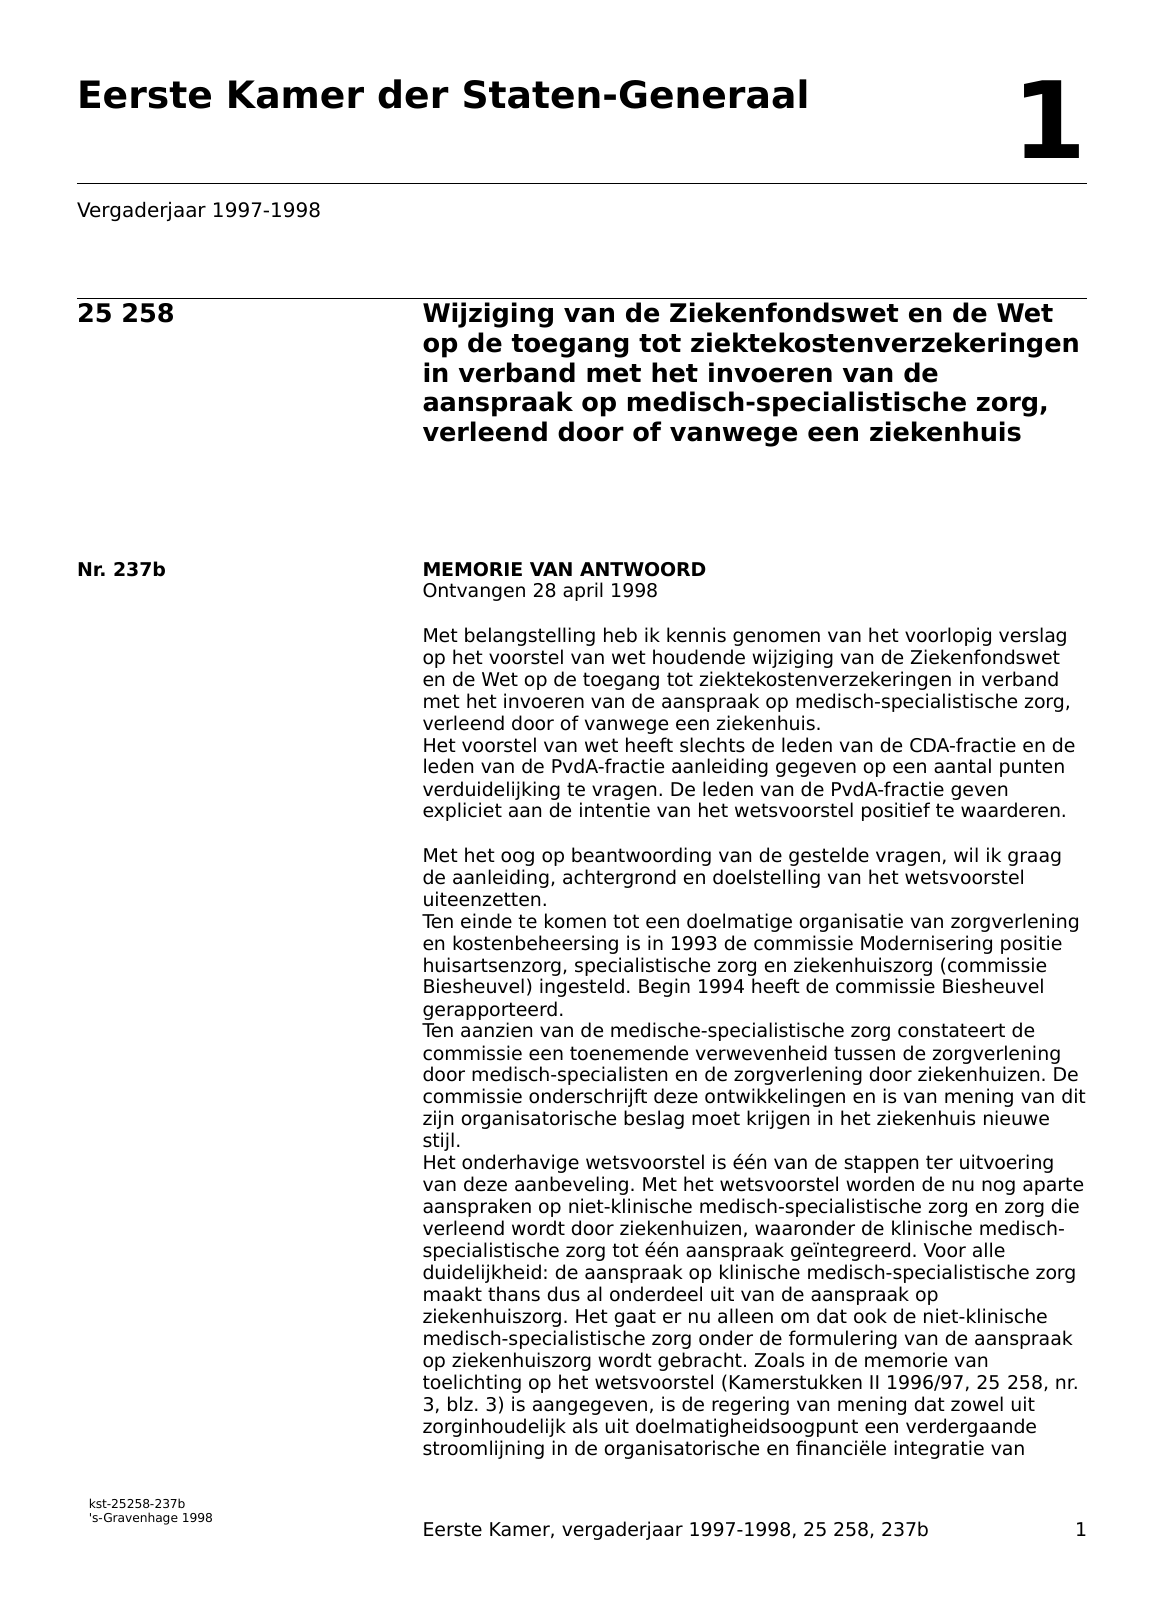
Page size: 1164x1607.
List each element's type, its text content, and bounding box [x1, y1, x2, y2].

text Ontvangen 28 april 1998 [422, 580, 1087, 602]
text Ten aanzien van de medische-specialistische zorg constateert de commissie een toenemende verwevenheid tussen de zorgverlening door medisch-specialisten en de zorgverlening door ziekenhuizen. De commissie onderschrijft deze ontwikkelingen en is van mening van dit zijn organisatorische beslag moet krijgen in het ziekenhuis nieuwe stijl. [422, 1020, 1087, 1152]
text kst-25258-237b [88, 1497, 323, 1511]
table_cell Vergaderjaar 1997-1998 [77, 184, 1087, 298]
text Met het oog op beantwoording van de gestelde vragen, wil ik graag de aanleiding, achtergrond en doelstelling van het wetsvoorstel uiteenzetten. [422, 844, 1087, 911]
table_header 1 [886, 59, 1087, 183]
subtitle Nr. 237b MEMORIE VAN ANTWOORD [77, 558, 1087, 580]
text 's-Gravenhage 1998 [88, 1511, 323, 1525]
table_header Eerste Kamer der Staten-Generaal [77, 59, 886, 183]
text Ten einde te komen tot een doelmatige organisatie van zorgverlening en kostenbeheersing is in 1993 de commissie Modernisering positie huisartsenzorg, specialistische zorg en ziekenhuiszorg (commissie Biesheuvel) ingesteld. Begin 1994 heeft de commissie Biesheuvel gerapporteerd. [422, 911, 1087, 1020]
text Het voorstel van wet heeft slechts de leden van de CDA-fractie en de leden van de PvdA-fractie aanleiding gegeven op een aantal punten verduidelijking te vragen. De leden van de PvdA-fractie geven expliciet aan de intentie van het wetsvoorstel positief te waarderen. [422, 734, 1087, 822]
text Met belangstelling heb ik kennis genomen van het voorlopig verslag op het voorstel van wet houdende wijziging van de Ziekenfondswet en de Wet op de toegang tot ziektekostenverzekeringen in verband met het invoeren van de aanspraak op medisch-specialistische zorg, verleend door of vanwege een ziekenhuis. [422, 624, 1087, 734]
subtitle 25 258 Wijziging van de Ziekenfondswet en de Wet op de toegang tot ziektekostenverzekeringen in verband met het invoeren van de aanspraak op medisch-specialistische zorg, verleend door of vanwege een ziekenhuis [77, 299, 1087, 447]
text Het onderhavige wetsvoorstel is één van de stappen ter uitvoering van deze aanbeveling. Met het wetsvoorstel worden de nu nog aparte aanspraken op niet-klinische medisch-specialistische zorg en zorg die verleend wordt door ziekenhuizen, waaronder de klinische medisch-specialistische zorg tot één aanspraak geïntegreerd. Voor alle duidelijkheid: de aanspraak op klinische medisch-specialistische zorg maakt thans dus al onderdeel uit van de aanspraak op ziekenhuiszorg. Het gaat er nu alleen om dat ook de niet-klinische medisch-specialistische zorg onder de formulering van de aanspraak op ziekenhuiszorg wordt gebracht. Zoals in de memorie van toelichting op het wetsvoorstel (Kamerstukken II 1996/97, 25 258, nr. 3, blz. 3) is aangegeven, is de regering van mening dat zowel uit zorginhoudelijk als uit doelmatigheidsoogpunt een verdergaande stroomlijning in de organisatorische en financiële integratie van [422, 1152, 1087, 1460]
